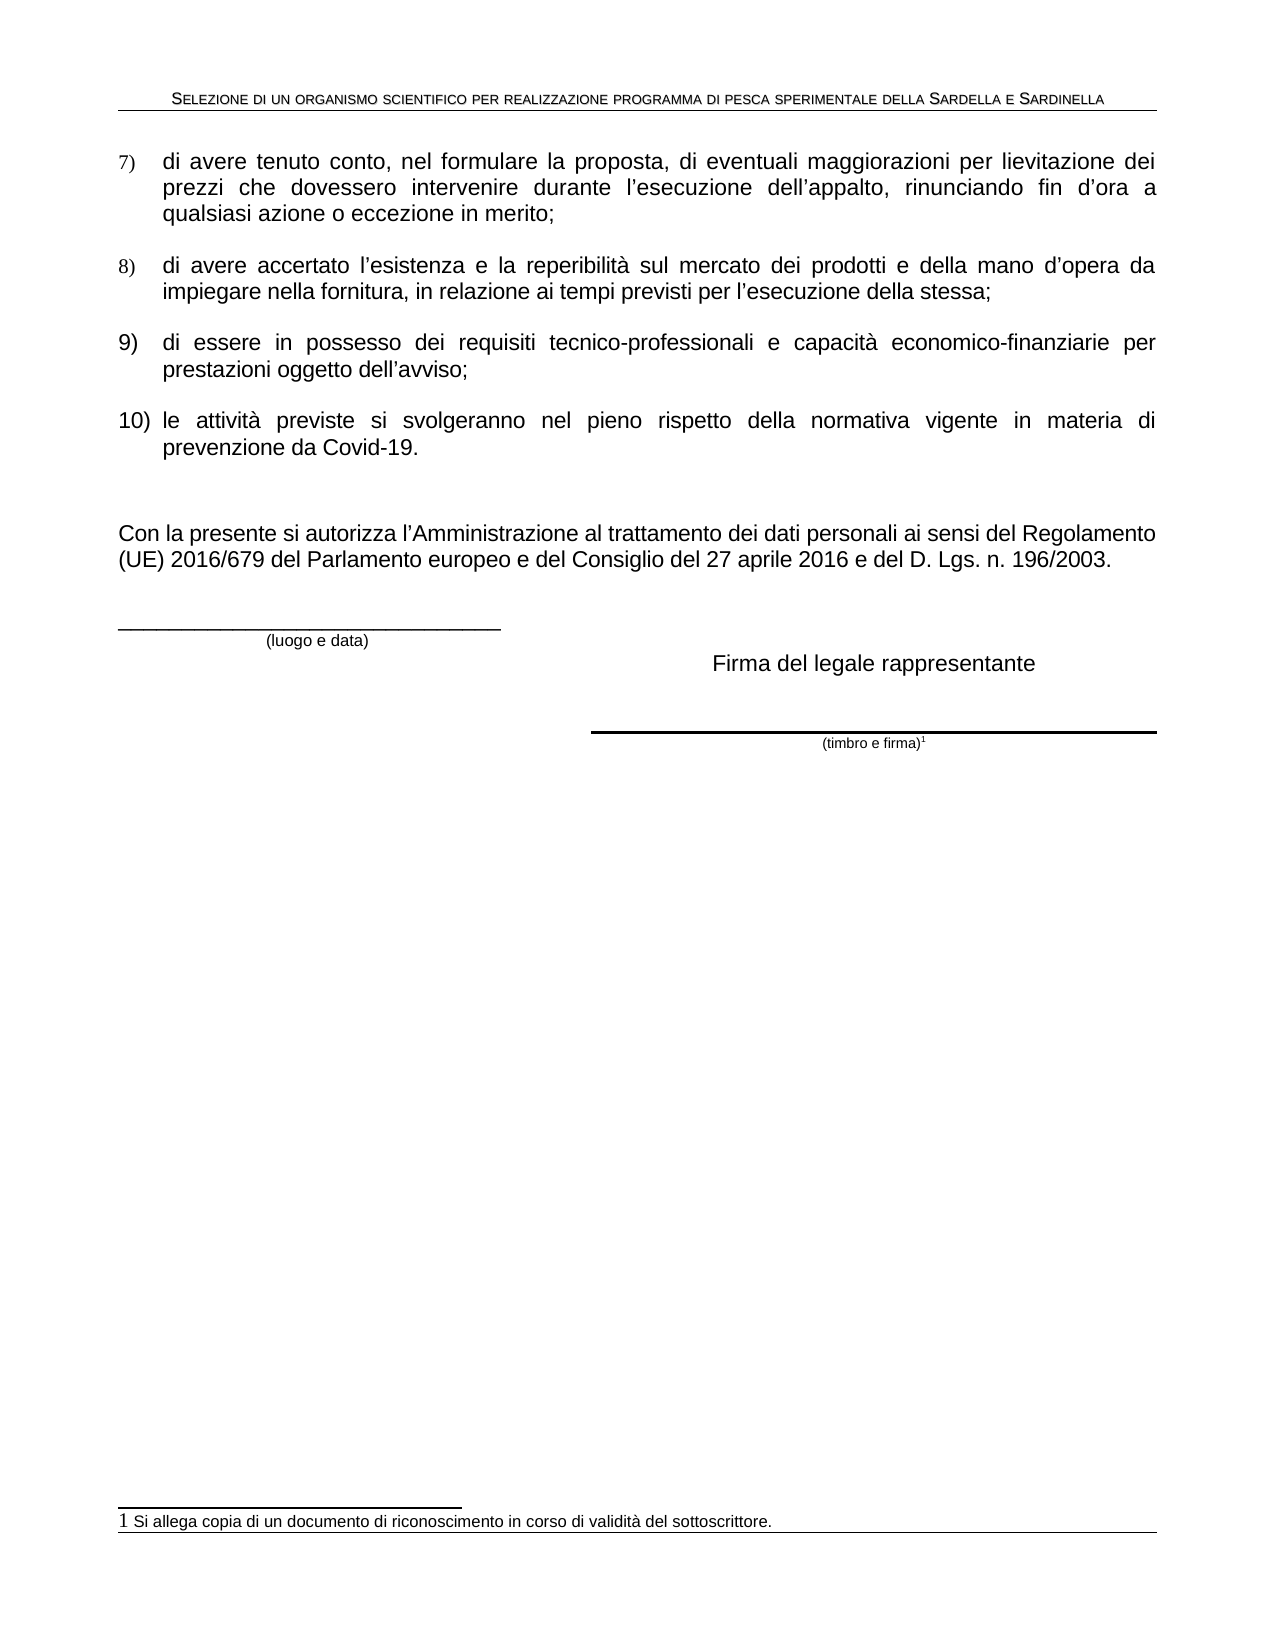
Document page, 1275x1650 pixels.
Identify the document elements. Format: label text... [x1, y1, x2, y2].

text Firma del legale rappresentante [591, 650, 1157, 676]
list le attività previste si svolgeranno nel pieno rispetto della normativa vigente in materia di prevenzione da Covid-19. [118, 407, 1157, 460]
text ______________________________ [118, 604, 1157, 631]
text (timbro e firma) [591, 734, 1157, 751]
text (luogo e data) [118, 631, 1157, 650]
list di essere in possesso dei requisiti tecnico-professionali e capacità economico-finanziarie per prestazioni oggetto dell’avviso; [118, 329, 1157, 382]
list di avere tenuto conto, nel formulare la proposta, di eventuali maggiorazioni per lievitazione dei prezzi che dovessero intervenire durante l’esecuzione dell’appalto, rinunciando fin d’ora a qualsiasi azione o eccezione in merito; [118, 148, 1157, 227]
list di avere accertato l’esistenza e la reperibilità sul mercato dei prodotti e della mano d’opera da impiegare nella fornitura, in relazione ai tempi previsti per l’esecuzione della stessa; [118, 252, 1157, 304]
text Con la presente si autorizza l’Amministrazione al trattamento dei dati personali ai sensi del Regolamento (UE) 2016/679 del Parlamento europeo e del Consiglio del 27 aprile 2016 e del D. Lgs. n. 196/2003. [118, 519, 1157, 572]
text Si allega copia di un documento di riconoscimento in corso di validità del sottoscrittore. [118, 1508, 1157, 1532]
